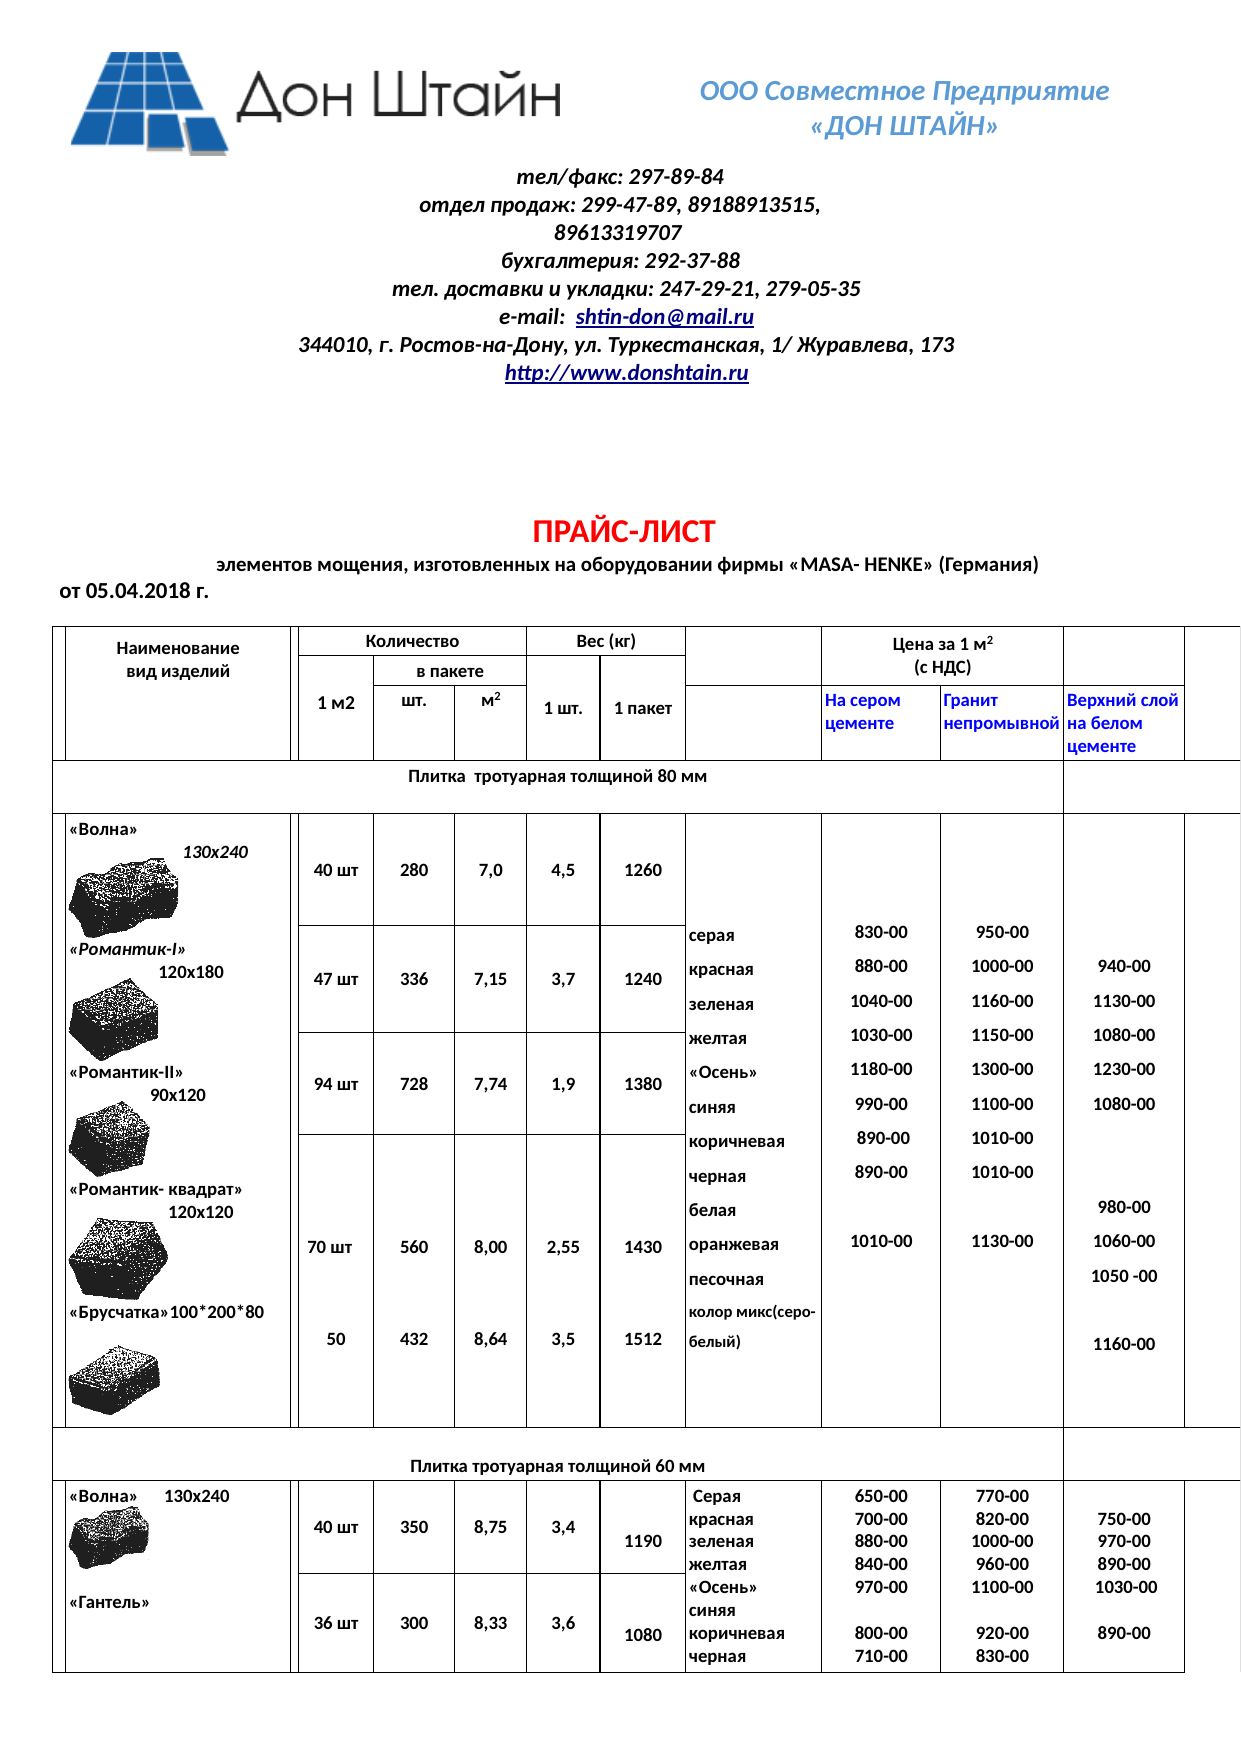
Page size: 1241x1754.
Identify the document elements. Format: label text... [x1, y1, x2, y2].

table_cell Верхний слой на белом цементе [1064, 686, 1184, 760]
table_cell [1185, 925, 1240, 1032]
table_cell 830-00 880-00 1040-00 1030-00 1180-00 990-00 890-00 890-00 1010-00 [822, 814, 940, 1427]
table_header [53, 627, 65, 760]
table_cell в пакете [374, 656, 526, 684]
table_cell Плитка тротуарная толщиной 80 мм [53, 761, 1063, 813]
table_header ООО Совместное Предприятие «ДОН ШТАЙН» [573, 53, 1196, 162]
table_cell 728 [374, 1033, 454, 1134]
table_cell 8,75 [455, 1481, 526, 1573]
table_cell 36 шт [299, 1574, 373, 1672]
table_header [686, 627, 821, 684]
table_header [1185, 627, 1240, 655]
table_cell 94 шт [299, 1033, 373, 1134]
table_cell 8,33 [455, 1574, 526, 1672]
table_cell 280 [374, 814, 454, 925]
table_cell [1185, 685, 1240, 760]
text от 05.04.2018 г. [59, 576, 1196, 604]
table_cell [1185, 814, 1240, 925]
table_cell 2,55 3,5 [527, 1135, 599, 1427]
table_cell [1185, 655, 1240, 684]
table_cell 1 м2 [299, 656, 373, 760]
table_cell [53, 814, 65, 1427]
table_cell шт. [374, 686, 454, 760]
table_cell [686, 686, 821, 760]
table_cell 1260 [601, 814, 685, 925]
table_cell 950-00 1000-00 1160-00 1150-00 1300-00 1100-00 1010-00 1010-00 1130-00 [941, 814, 1063, 1427]
table_cell 650-00 700-00 880-00 840-00 970-00 800-00 710-00 [822, 1481, 940, 1672]
table_cell 1430 1512 [601, 1135, 685, 1427]
table_cell 4,5 [527, 814, 599, 925]
table_cell [53, 1481, 65, 1672]
table_cell 47 шт [299, 926, 373, 1032]
table_cell 770-00 820-00 1000-00 960-00 1100-00 920-00 830-00 [941, 1481, 1063, 1672]
table_cell 336 [374, 926, 454, 1032]
table_cell 8,00 8,64 [455, 1135, 526, 1427]
table_cell [1185, 1481, 1240, 1573]
table_cell 1080 [601, 1574, 685, 1672]
table_header Наименование вид изделий [66, 627, 290, 760]
table_cell Серая красная зеленая желтая «Осень» синяя коричневая черная [686, 1481, 821, 1672]
table_header Цена за 1 м2 (с НДС) [822, 627, 1063, 684]
table_cell 1380 [601, 1033, 685, 1134]
table_cell 750-00 970-00 890-00 1030-00 890-00 [1064, 1481, 1184, 1672]
table_header [60, 53, 573, 162]
table_cell [1064, 1428, 1240, 1480]
table_cell [291, 814, 298, 1427]
table_cell 70 шт 50 [299, 1135, 373, 1427]
table_cell 7,74 [455, 1033, 526, 1134]
table_cell 1 пакет [601, 656, 685, 760]
table_header Количество [299, 627, 526, 655]
table_cell [1185, 1032, 1240, 1134]
table_cell 350 [374, 1481, 454, 1573]
text ПРАЙС-ЛИСТ [4, 510, 1238, 551]
table_cell Плитка тротуарная толщиной 60 мм [53, 1428, 1063, 1480]
table_cell [60, 386, 1196, 489]
table_cell серая красная зеленая желтая «Осень» синяя коричневая черная белая оранжевая песочная колор микс(серо-белый) [686, 814, 821, 1427]
table_header [291, 627, 298, 760]
table_cell 1240 [601, 926, 685, 1032]
table_cell 7,0 [455, 814, 526, 925]
picture [70, 52, 560, 156]
table_cell [1185, 1134, 1240, 1427]
table_cell «Волна» 130х240 «Романтик-I» 120х180 «Романтик-II» 90х120 «Романтик- квадрат» 120х120 «Брусчатка»100*200*80 [66, 814, 290, 1427]
table_cell [1064, 761, 1240, 813]
table_cell 940-00 1130-00 1080-00 1230-00 1080-00 980-00 1060-00 1050 -00 1160-00 [1064, 814, 1184, 1427]
table_cell 3,6 [527, 1574, 599, 1672]
table_cell 560 432 [374, 1135, 454, 1427]
table_cell м2 [455, 686, 526, 760]
table_cell «Волна» 130х240 «Гантель» [66, 1481, 290, 1672]
table_cell 3,7 [527, 926, 599, 1032]
table_cell 40 шт [299, 1481, 373, 1573]
table_cell 300 [374, 1574, 454, 1672]
table_cell 1190 [601, 1481, 685, 1573]
table_header Вес (кг) [527, 627, 685, 655]
table_cell 1 шт. [527, 656, 599, 760]
table_header [1064, 627, 1184, 684]
table_cell [291, 1481, 298, 1672]
table_cell 7,15 [455, 926, 526, 1032]
table_cell Гранит непромывной [941, 686, 1063, 760]
table_cell 3,4 [527, 1481, 599, 1573]
table_cell На сером цементе [822, 686, 940, 760]
table_cell [1185, 1573, 1240, 1672]
table_cell 1,9 [527, 1033, 599, 1134]
text элементов мощения, изготовленных на оборудовании фирмы «MASA- HENKE» (Германия) [59, 551, 1196, 576]
table_cell тел/факс: 297-89-84 отдел продаж: 299-47-89, 89188913515, 89613319707 бухгалтерия: 292-37-88 тел. доставки и укладки: 247-29-21, 279-05-35 e-mail: shtin-don@mail.ru 344010, г. Ростов-на-Дону, ул. Туркестанская, 1/ Журавлева, 173 http://www.donshtain.ru [60, 162, 1196, 386]
table_cell 40 шт [299, 814, 373, 925]
